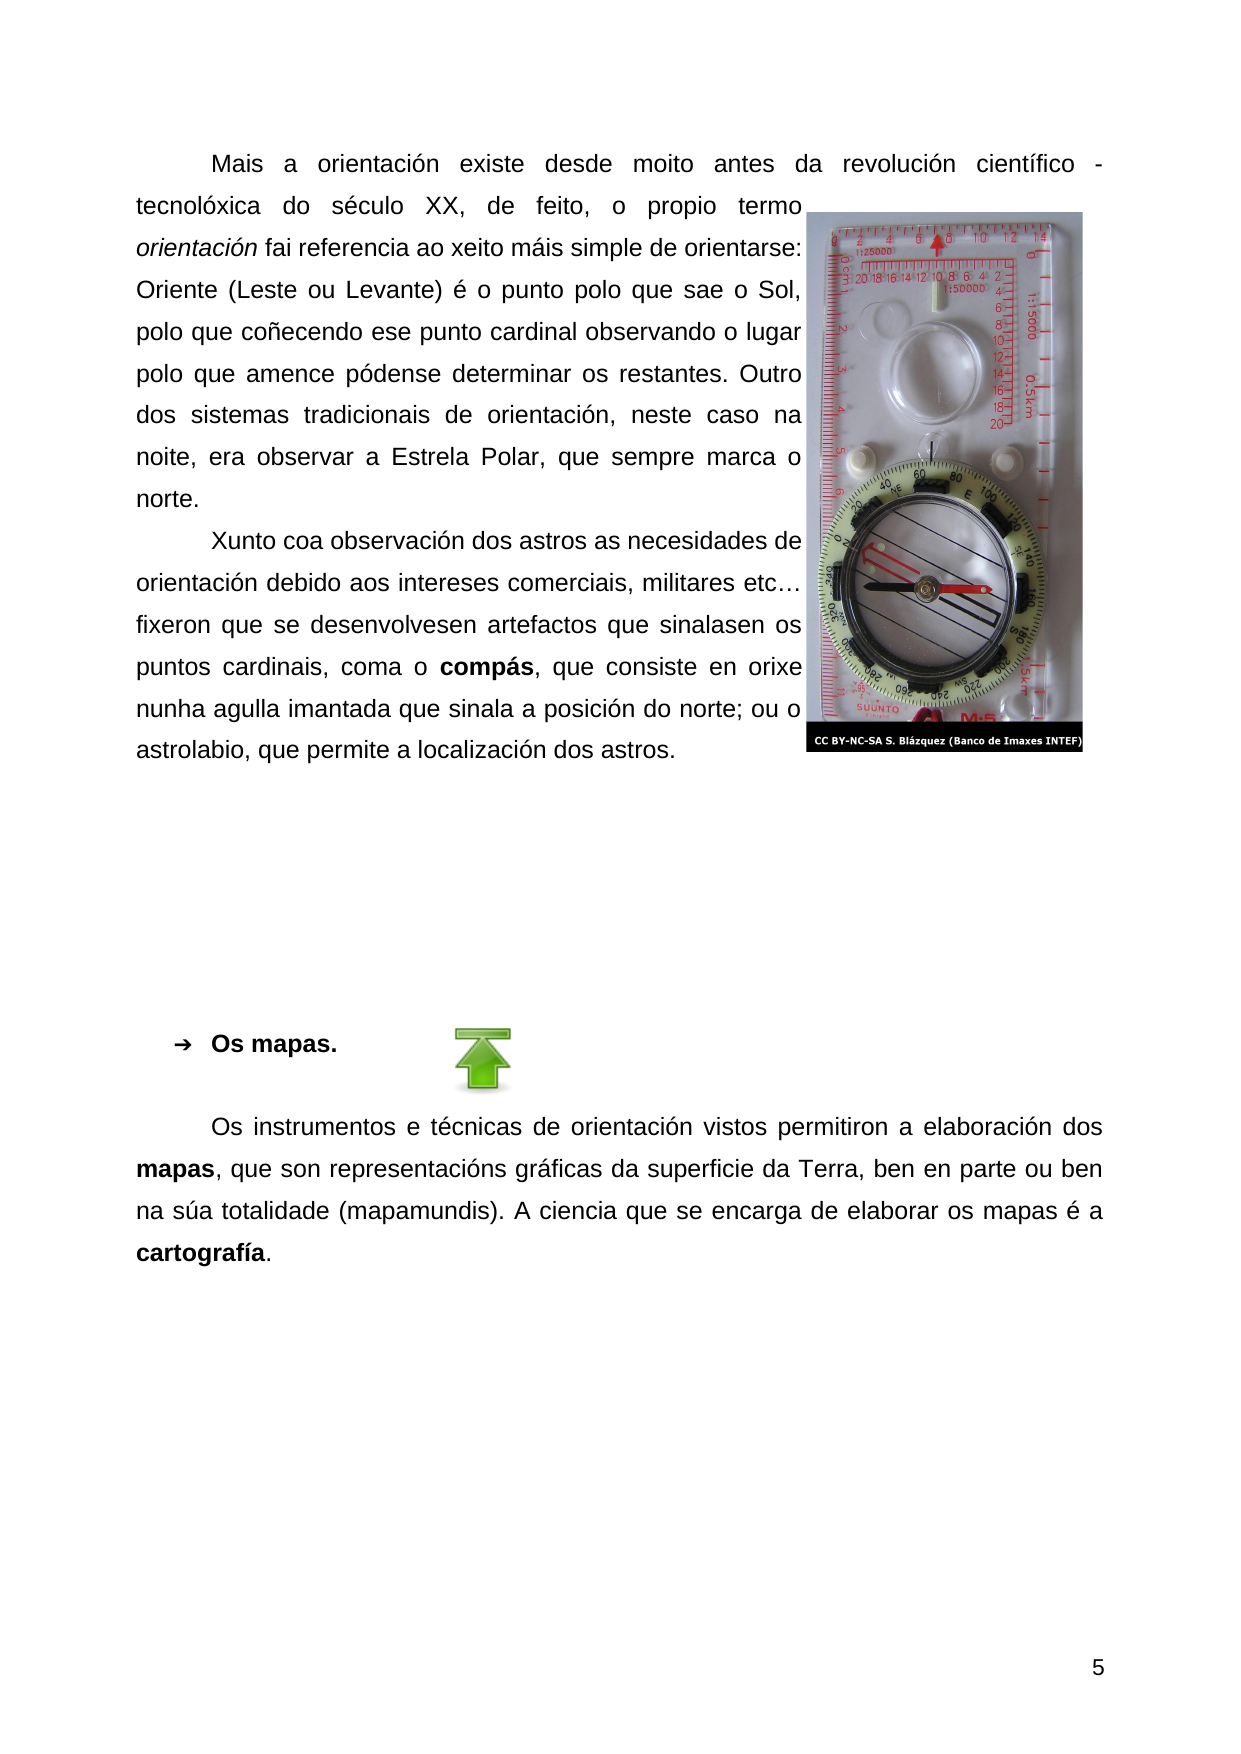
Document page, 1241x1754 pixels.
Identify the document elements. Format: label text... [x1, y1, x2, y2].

text Mais a orientación existe desde moito antes da revolución científico - tecnolóxica do século XX, de feito, o propio termo orientación fai referencia ao xeito máis simple de orientarse: Oriente (Leste ou Levante) é o punto polo que sae o Sol, polo que coñecendo ese punto cardinal observando o lugar polo que amence pódense determinar os restantes. Outro dos sistemas tradicionais de orientación, neste caso na noite, era observar a Estrela Polar, que sempre marca o norte. [136, 150, 1104, 513]
picture [446, 1027, 522, 1103]
picture [806, 212, 1083, 752]
list Os mapas. [173, 1029, 446, 1057]
list [522, 1029, 1104, 1057]
text Os instrumentos e técnicas de orientación vistos permitiron a elaboración dos mapas, que son representacións gráficas da superficie da Terra, ben en parte ou ben na súa totalidade (mapamundis). A ciencia que se encarga de elaborar os mapas é a cartografía. [136, 1113, 1104, 1267]
text Xunto coa observación dos astros as necesidades de orientación debido aos intereses comerciais, militares etc… fixeron que se desenvolvesen artefactos que sinalasen os puntos cardinais, coma o compás, que consiste en orixe nunha agulla imantada que sinala a posición do norte; ou o astrolabio, que permite a localización dos astros. [136, 527, 1104, 764]
